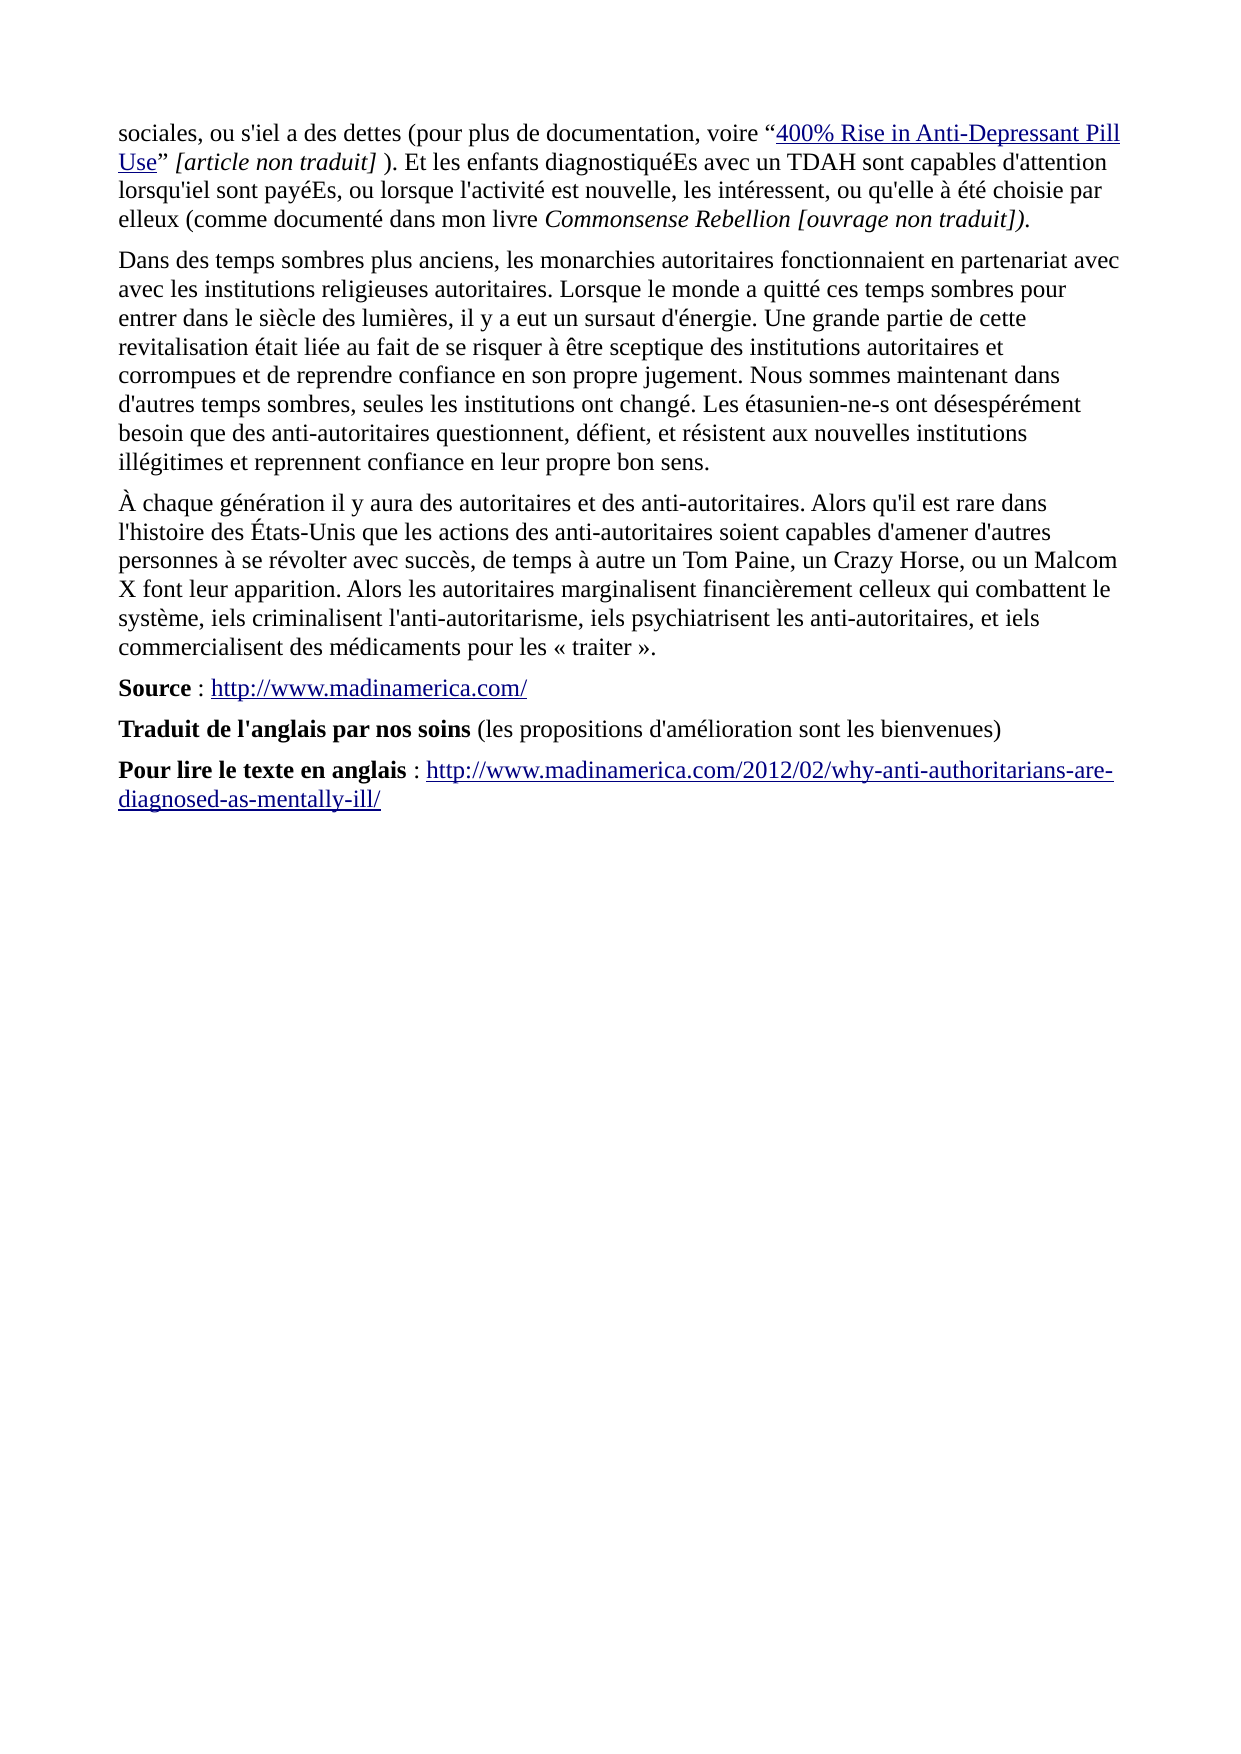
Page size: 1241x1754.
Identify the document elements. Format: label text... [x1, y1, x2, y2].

text À chaque génération il y aura des autoritaires et des anti-autoritaires. Alors qu'il est rare dans l'histoire des États-Unis que les actions des anti-autoritaires soient capables d'amener d'autres personnes à se révolter avec succès, de temps à autre un Tom Paine, un Crazy Horse, ou un Malcom X font leur apparition. Alors les autoritaires marginalisent financièrement celleux qui combattent le système, iels criminalisent l'anti-autoritarisme, iels psychiatrisent les anti-autoritaires, et iels commercialisent des médicaments pour les « traiter ». [118, 488, 1122, 661]
text Pour lire le texte en anglais : http://www.madinamerica.com/2012/02/why-anti-authoritarians-are-diagnosed-as-mentally-ill/ [118, 756, 1122, 813]
text sociales, ou s'iel a des dettes (pour plus de documentation, voire “400% Rise in Anti-Depressant Pill Use” [article non traduit] ). Et les enfants diagnostiquéEs avec un TDAH sont capables d'attention lorsqu'iel sont payéEs, ou lorsque l'activité est nouvelle, les intéressent, ou qu'elle à été choisie par elleux (comme documenté dans mon livre Commonsense Rebellion [ouvrage non traduit]). [118, 118, 1122, 233]
text Traduit de l'anglais par nos soins (les propositions d'amélioration sont les bienvenues) [118, 714, 1122, 743]
text Dans des temps sombres plus anciens, les monarchies autoritaires fonctionnaient en partenariat avec avec les institutions religieuses autoritaires. Lorsque le monde a quitté ces temps sombres pour entrer dans le siècle des lumières, il y a eut un sursaut d'énergie. Une grande partie de cette revitalisation était liée au fait de se risquer à être sceptique des institutions autoritaires et corrompues et de reprendre confiance en son propre jugement. Nous sommes maintenant dans d'autres temps sombres, seules les institutions ont changé. Les étasunien-ne-s ont désespérément besoin que des anti-autoritaires questionnent, défient, et résistent aux nouvelles institutions illégitimes et reprennent confiance en leur propre bon sens. [118, 246, 1122, 476]
text Source : http://www.madinamerica.com/ [118, 673, 1122, 702]
